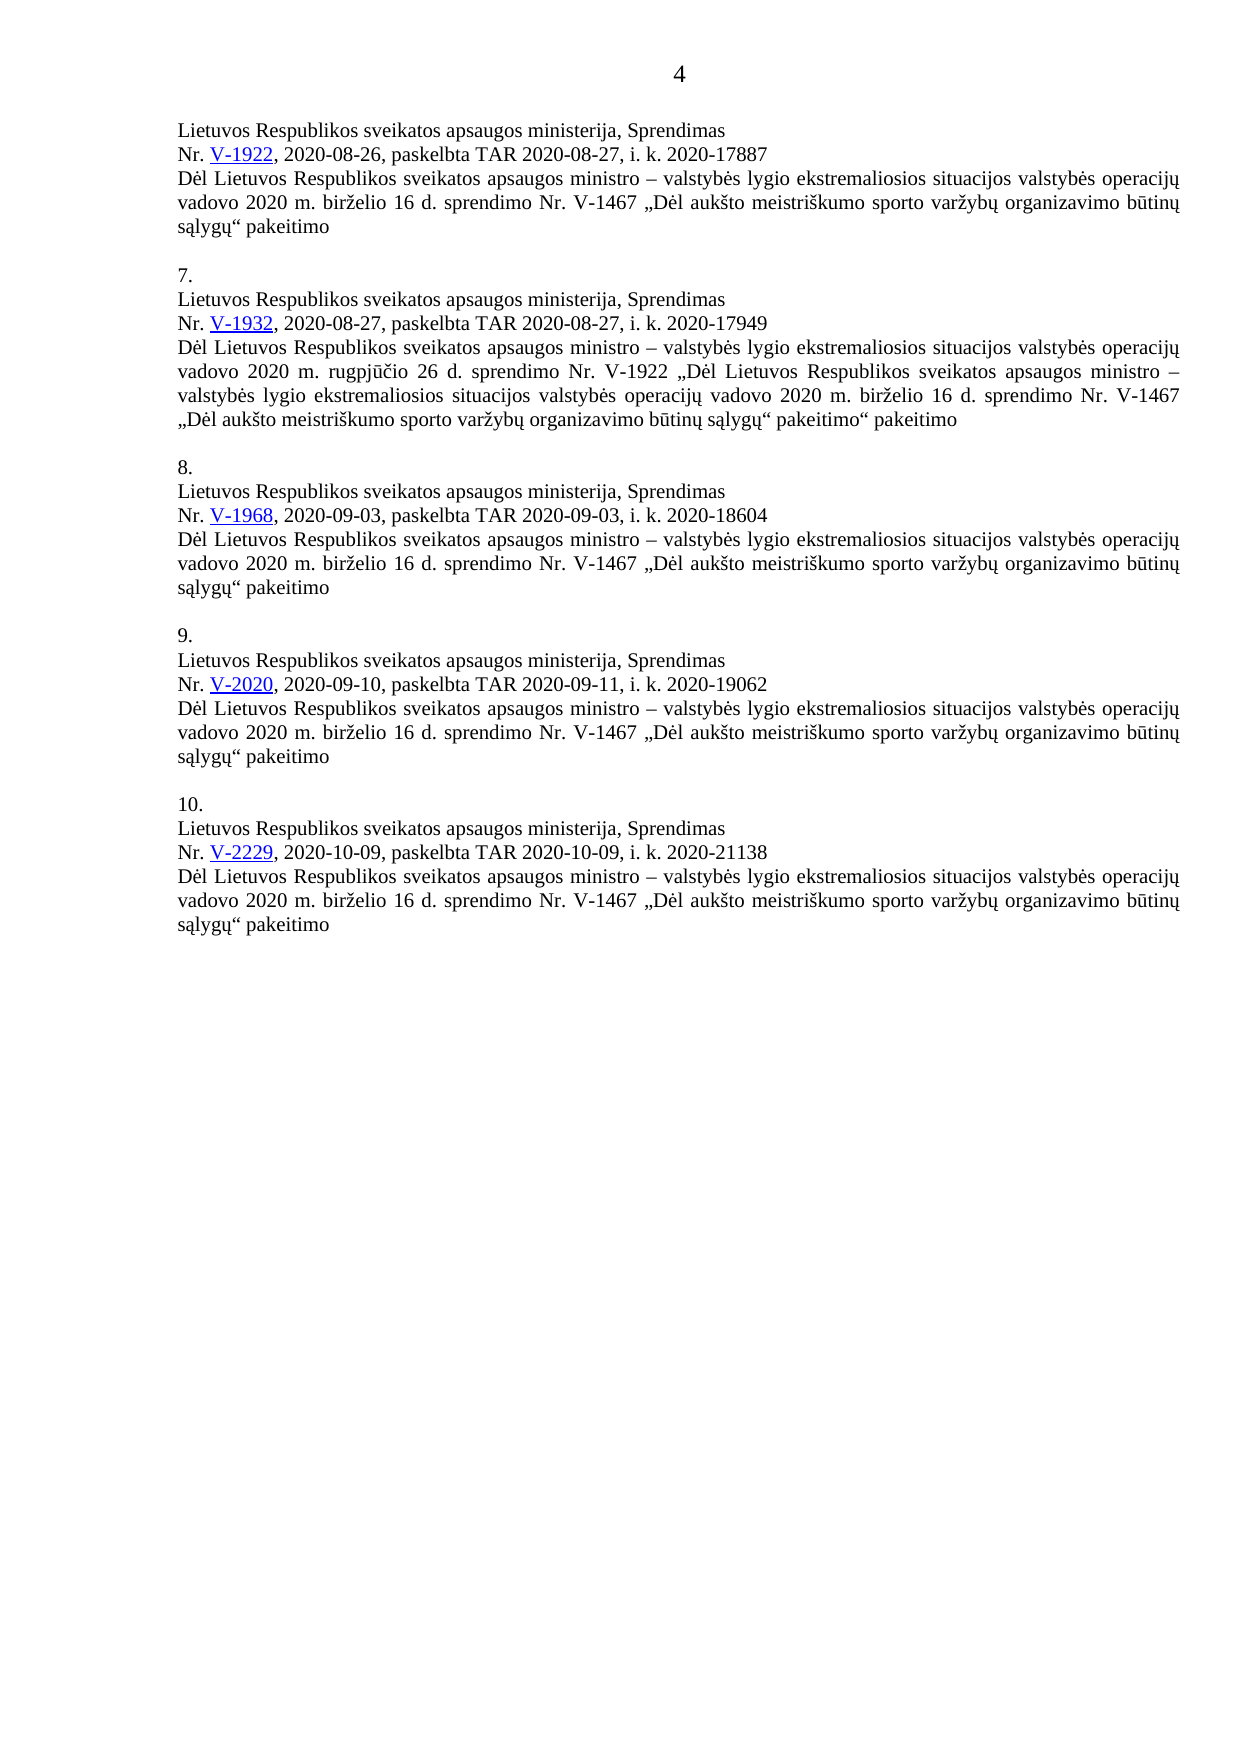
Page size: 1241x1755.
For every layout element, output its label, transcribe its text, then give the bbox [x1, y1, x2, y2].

text Nr. V-2229, 2020-10-09, paskelbta TAR 2020-10-09, i. k. 2020-21138 [177, 840, 1181, 864]
text Dėl Lietuvos Respublikos sveikatos apsaugos ministro – valstybės lygio ekstremaliosios situacijos valstybės operacijų vadovo 2020 m. birželio 16 d. sprendimo Nr. V-1467 „Dėl aukšto meistriškumo sporto varžybų organizavimo būtinų sąlygų“ pakeitimo [177, 864, 1181, 936]
text Dėl Lietuvos Respublikos sveikatos apsaugos ministro – valstybės lygio ekstremaliosios situacijos valstybės operacijų vadovo 2020 m. rugpjūčio 26 d. sprendimo Nr. V-1922 „Dėl Lietuvos Respublikos sveikatos apsaugos ministro – valstybės lygio ekstremaliosios situacijos valstybės operacijų vadovo 2020 m. birželio 16 d. sprendimo Nr. V-1467 „Dėl aukšto meistriškumo sporto varžybų organizavimo būtinų sąlygų“ pakeitimo“ pakeitimo [177, 335, 1181, 431]
text 7. [177, 262, 1181, 287]
text 9. [177, 623, 1181, 647]
text Nr. V-1922, 2020-08-26, paskelbta TAR 2020-08-27, i. k. 2020-17887 [177, 142, 1181, 166]
text Lietuvos Respublikos sveikatos apsaugos ministerija, Sprendimas [177, 479, 1181, 503]
text Nr. V-1932, 2020-08-27, paskelbta TAR 2020-08-27, i. k. 2020-17949 [177, 311, 1181, 335]
text Nr. V-1968, 2020-09-03, paskelbta TAR 2020-09-03, i. k. 2020-18604 [177, 503, 1181, 527]
text Lietuvos Respublikos sveikatos apsaugos ministerija, Sprendimas [177, 647, 1181, 672]
text Dėl Lietuvos Respublikos sveikatos apsaugos ministro – valstybės lygio ekstremaliosios situacijos valstybės operacijų vadovo 2020 m. birželio 16 d. sprendimo Nr. V-1467 „Dėl aukšto meistriškumo sporto varžybų organizavimo būtinų sąlygų“ pakeitimo [177, 166, 1181, 238]
text Nr. V-2020, 2020-09-10, paskelbta TAR 2020-09-11, i. k. 2020-19062 [177, 672, 1181, 696]
text Dėl Lietuvos Respublikos sveikatos apsaugos ministro – valstybės lygio ekstremaliosios situacijos valstybės operacijų vadovo 2020 m. birželio 16 d. sprendimo Nr. V-1467 „Dėl aukšto meistriškumo sporto varžybų organizavimo būtinų sąlygų“ pakeitimo [177, 696, 1181, 768]
text 8. [177, 455, 1181, 479]
text 10. [177, 792, 1181, 816]
text Lietuvos Respublikos sveikatos apsaugos ministerija, Sprendimas [177, 118, 1181, 142]
text Lietuvos Respublikos sveikatos apsaugos ministerija, Sprendimas [177, 287, 1181, 311]
text Lietuvos Respublikos sveikatos apsaugos ministerija, Sprendimas [177, 816, 1181, 840]
text Dėl Lietuvos Respublikos sveikatos apsaugos ministro – valstybės lygio ekstremaliosios situacijos valstybės operacijų vadovo 2020 m. birželio 16 d. sprendimo Nr. V-1467 „Dėl aukšto meistriškumo sporto varžybų organizavimo būtinų sąlygų“ pakeitimo [177, 527, 1181, 599]
